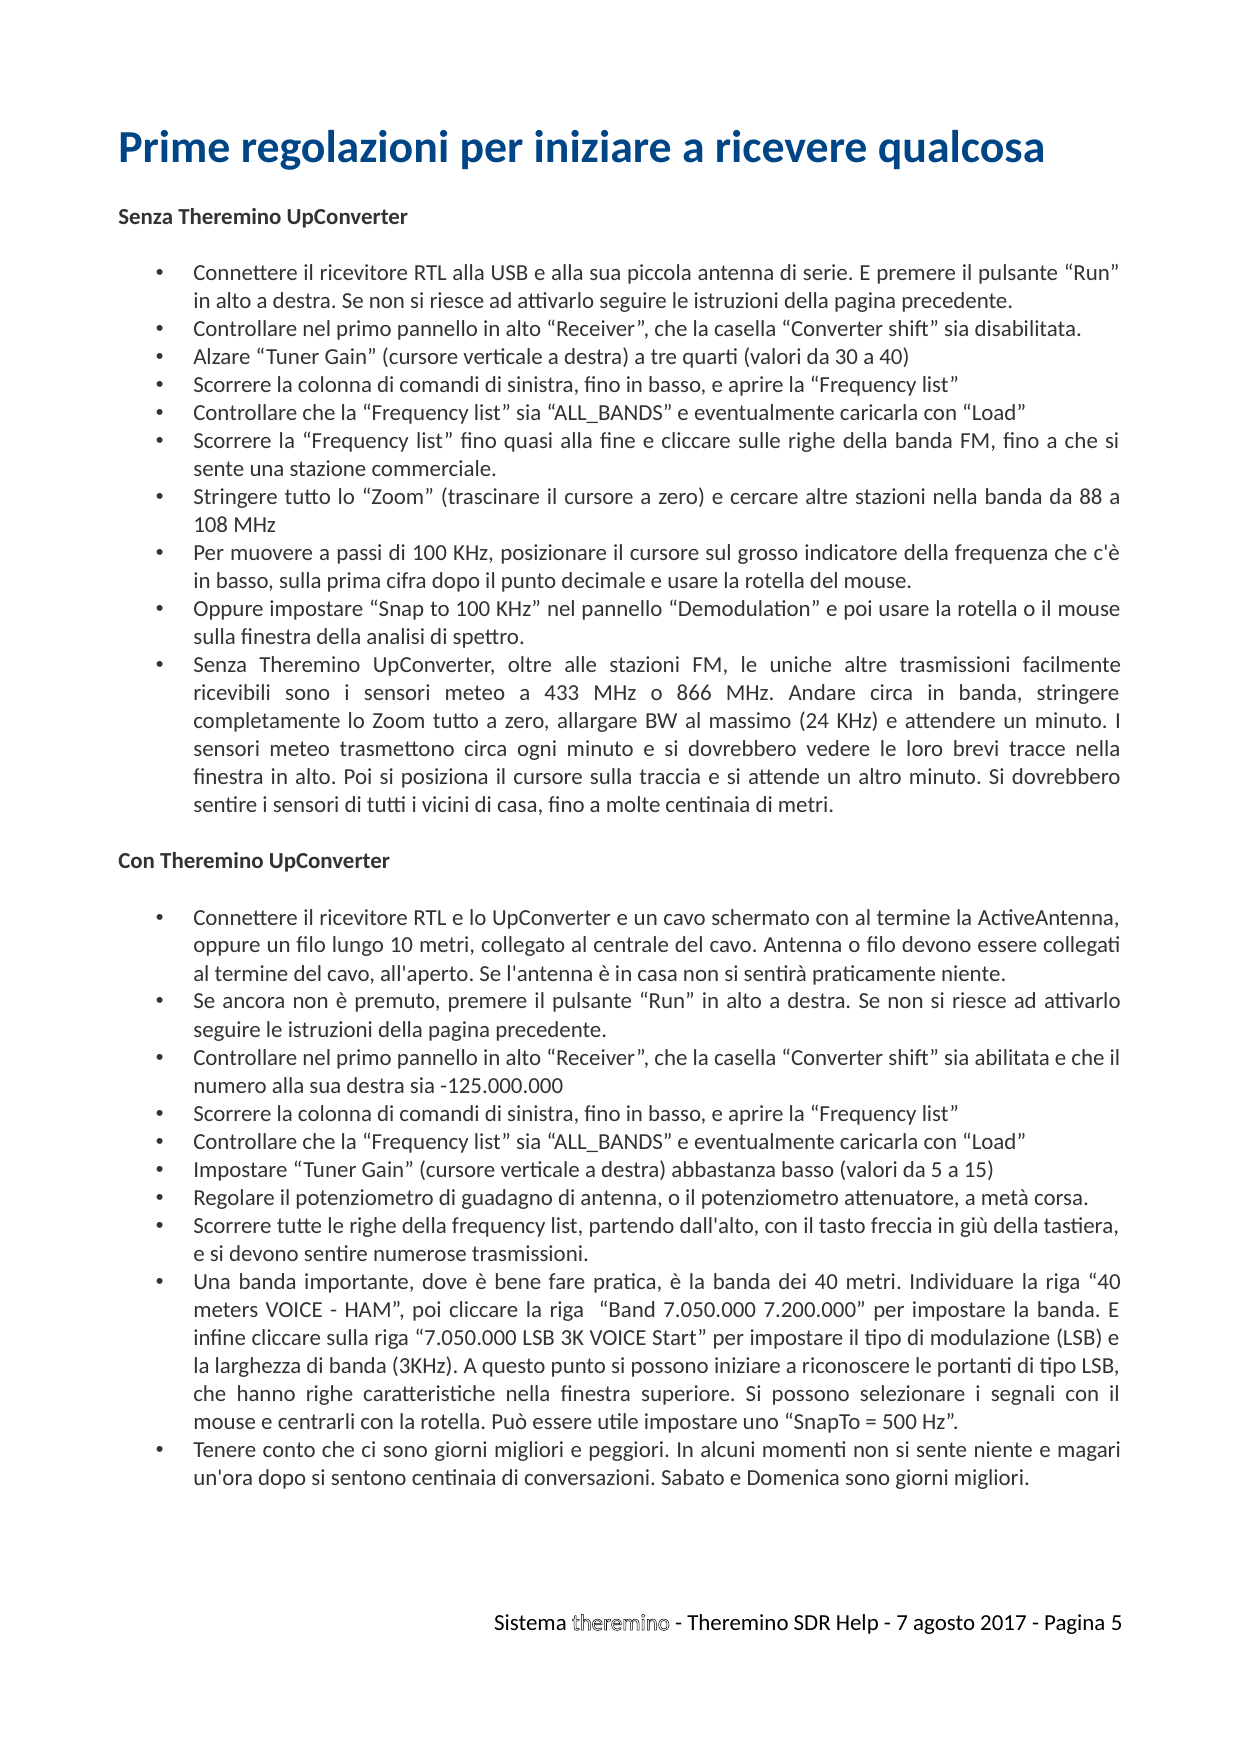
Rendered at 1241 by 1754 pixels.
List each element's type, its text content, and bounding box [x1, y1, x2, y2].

list Scorrere la colonna di comandi di sinistra, fino in basso, e aprire la “Frequency list” [156, 1099, 1122, 1127]
list Senza Theremino UpConverter, oltre alle stazioni FM, le uniche altre trasmissioni facilmente ricevibili sono i sensori meteo a 433 MHz o 866 MHz. Andare circa in banda, stringere completamente lo Zoom tutto a zero, allargare BW al massimo (24 KHz) e attendere un minuto. I sensori meteo trasmettono circa ogni minuto e si dovrebbero vedere le loro brevi tracce nella finestra in alto. Poi si posiziona il cursore sulla traccia e si attende un altro minuto. Si dovrebbero sentire i sensori di tutti i vicini di casa, fino a molte centinaia di metri. [156, 650, 1122, 818]
list Controllare nel primo pannello in alto “Receiver”, che la casella “Converter shift” sia disabilitata. [156, 314, 1122, 342]
list Una banda importante, dove è bene fare pratica, è la banda dei 40 metri. Individuare la riga “40 meters VOICE - HAM”, poi cliccare la riga “Band 7.050.000 7.200.000” per impostare la banda. E infine cliccare sulla riga “7.050.000 LSB 3K VOICE Start” per impostare il tipo di modulazione (LSB) e la larghezza di banda (3KHz). A questo punto si possono iniziare a riconoscere le portanti di tipo LSB, che hanno righe caratteristiche nella finestra superiore. Si possono selezionare i segnali con il mouse e centrarli con la rotella. Può essere utile impostare uno “SnapTo = 500 Hz”. [156, 1267, 1122, 1435]
list Per muovere a passi di 100 KHz, posizionare il cursore sul grosso indicatore della frequenza che c'è in basso, sulla prima cifra dopo il punto decimale e usare la rotella del mouse. [156, 538, 1122, 594]
list Alzare “Tuner Gain” (cursore verticale a destra) a tre quarti (valori da 30 a 40) [156, 342, 1122, 370]
list Stringere tutto lo “Zoom” (trascinare il cursore a zero) e cercare altre stazioni nella banda da 88 a 108 MHz [156, 482, 1122, 538]
text Senza Theremino UpConverter [118, 202, 1122, 230]
list Scorrere tutte le righe della frequency list, partendo dall'alto, con il tasto freccia in giù della tastiera, e si devono sentire numerose trasmissioni. [156, 1211, 1122, 1267]
list Se ancora non è premuto, premere il pulsante “Run” in alto a destra. Se non si riesce ad attivarlo seguire le istruzioni della pagina precedente. [156, 987, 1122, 1043]
list Controllare che la “Frequency list” sia “ALL_BANDS” e eventualmente caricarla con “Load” [156, 398, 1122, 426]
list Scorrere la “Frequency list” fino quasi alla fine e cliccare sulle righe della banda FM, fino a che si sente una stazione commerciale. [156, 426, 1122, 482]
list Scorrere la colonna di comandi di sinistra, fino in basso, e aprire la “Frequency list” [156, 370, 1122, 398]
list Connettere il ricevitore RTL alla USB e alla sua piccola antenna di serie. E premere il pulsante “Run” in alto a destra. Se non si riesce ad attivarlo seguire le istruzioni della pagina precedente. [156, 258, 1122, 314]
list Connettere il ricevitore RTL e lo UpConverter e un cavo schermato con al termine la ActiveAntenna, oppure un filo lungo 10 metri, collegato al centrale del cavo. Antenna o filo devono essere collegati al termine del cavo, all'aperto. Se l'antenna è in casa non si sentirà praticamente niente. [156, 903, 1122, 987]
list Controllare nel primo pannello in alto “Receiver”, che la casella “Converter shift” sia abilitata e che il numero alla sua destra sia -125.000.000 [156, 1043, 1122, 1099]
list Oppure impostare “Snap to 100 KHz” nel pannello “Demodulation” e poi usare la rotella o il mouse sulla finestra della analisi di spettro. [156, 594, 1122, 650]
list Tenere conto che ci sono giorni migliori e peggiori. In alcuni momenti non si sente niente e magari un'ora dopo si sentono centinaia di conversazioni. Sabato e Domenica sono giorni migliori. [156, 1435, 1122, 1491]
subtitle Prime regolazioni per iniziare a ricevere qualcosa [118, 118, 1122, 174]
list Impostare “Tuner Gain” (cursore verticale a destra) abbastanza basso (valori da 5 a 15) [156, 1155, 1122, 1183]
list Regolare il potenziometro di guadagno di antenna, o il potenziometro attenuatore, a metà corsa. [156, 1183, 1122, 1211]
list Controllare che la “Frequency list” sia “ALL_BANDS” e eventualmente caricarla con “Load” [156, 1127, 1122, 1155]
text Con Theremino UpConverter [118, 847, 1122, 874]
